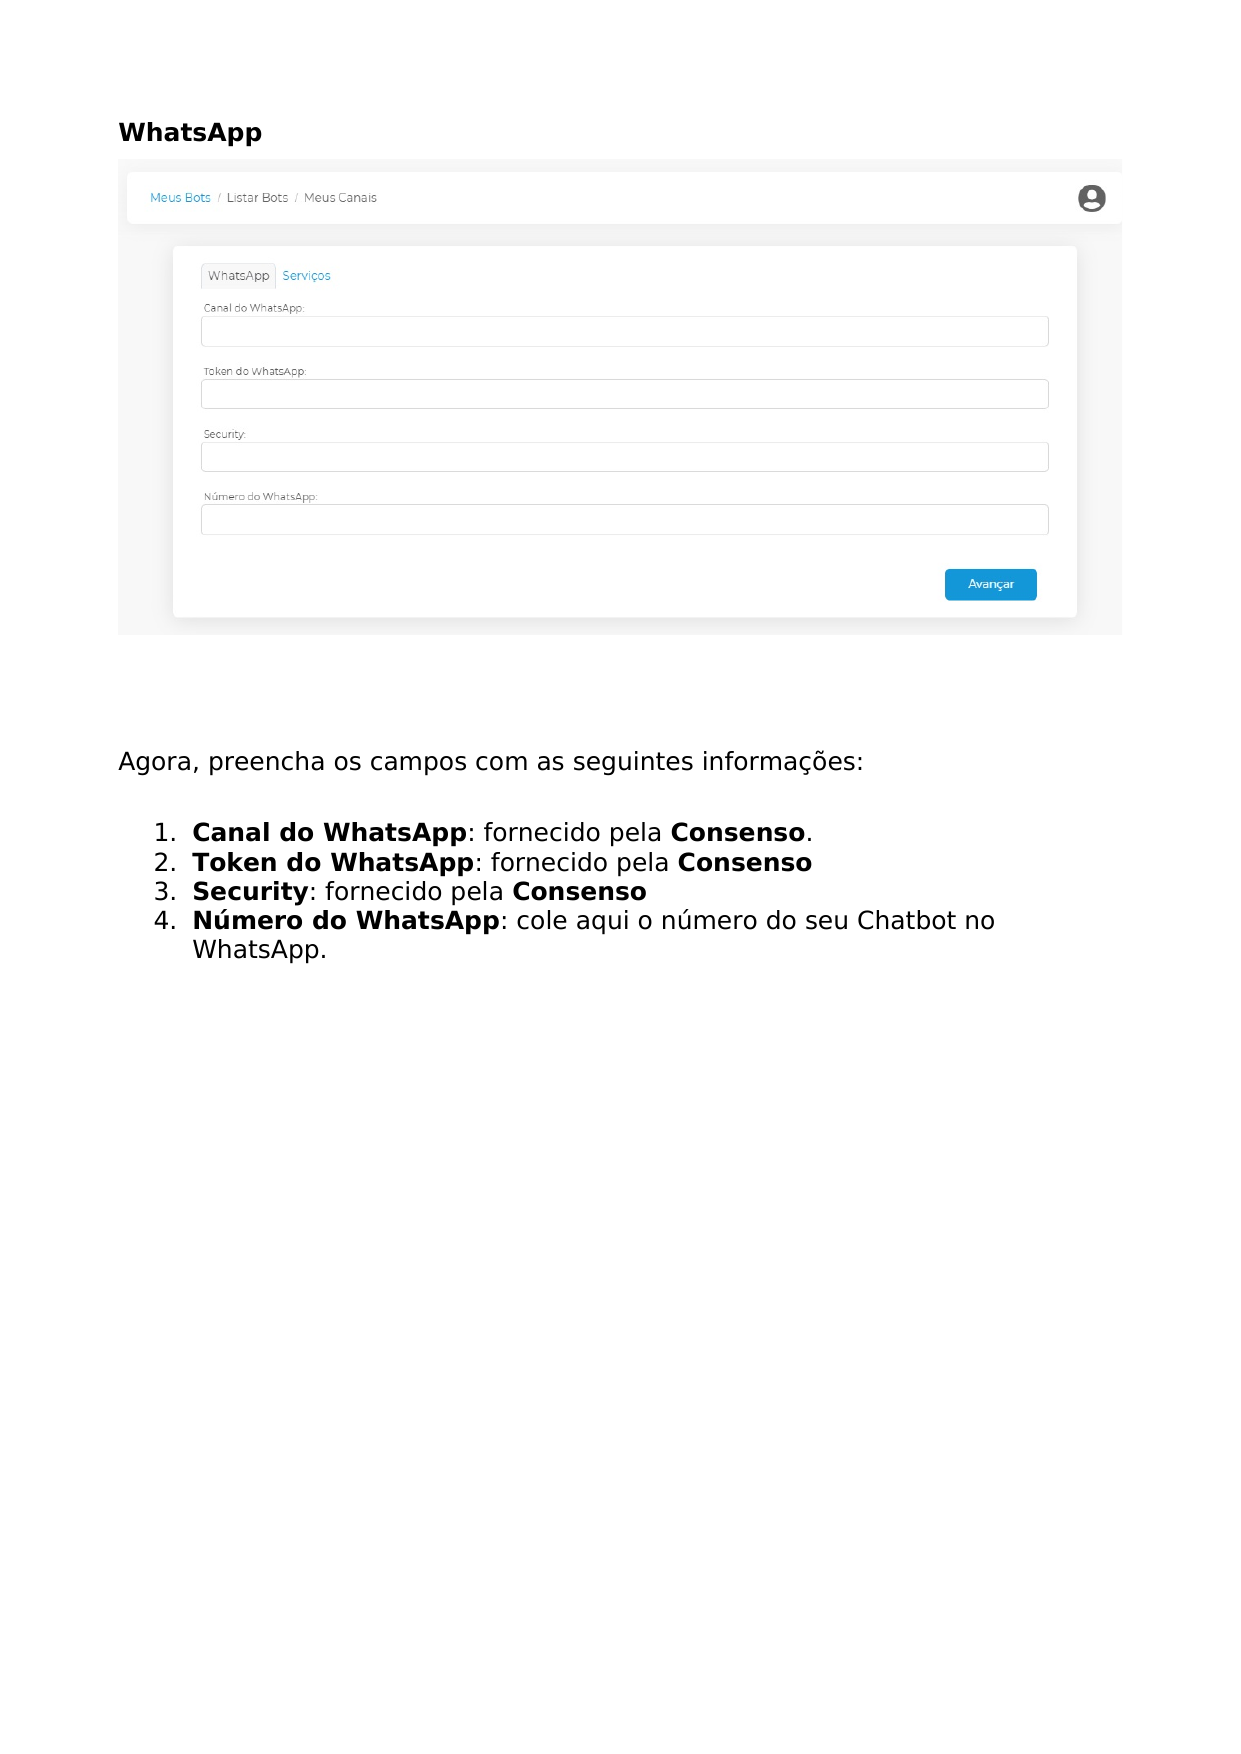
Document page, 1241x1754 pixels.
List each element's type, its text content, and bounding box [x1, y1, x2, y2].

list Número do WhatsApp: cole aqui o número do seu Chatbot no WhatsApp. [177, 906, 1122, 964]
list Token do WhatsApp: fornecido pela Consenso [177, 848, 1122, 877]
text Agora, preencha os campos com as seguintes informações: [118, 747, 1122, 777]
list Security: fornecido pela Consenso [177, 877, 1122, 906]
picture [118, 159, 1123, 635]
subtitle WhatsApp [118, 118, 1122, 147]
list Canal do WhatsApp: fornecido pela Consenso. [177, 818, 1122, 848]
